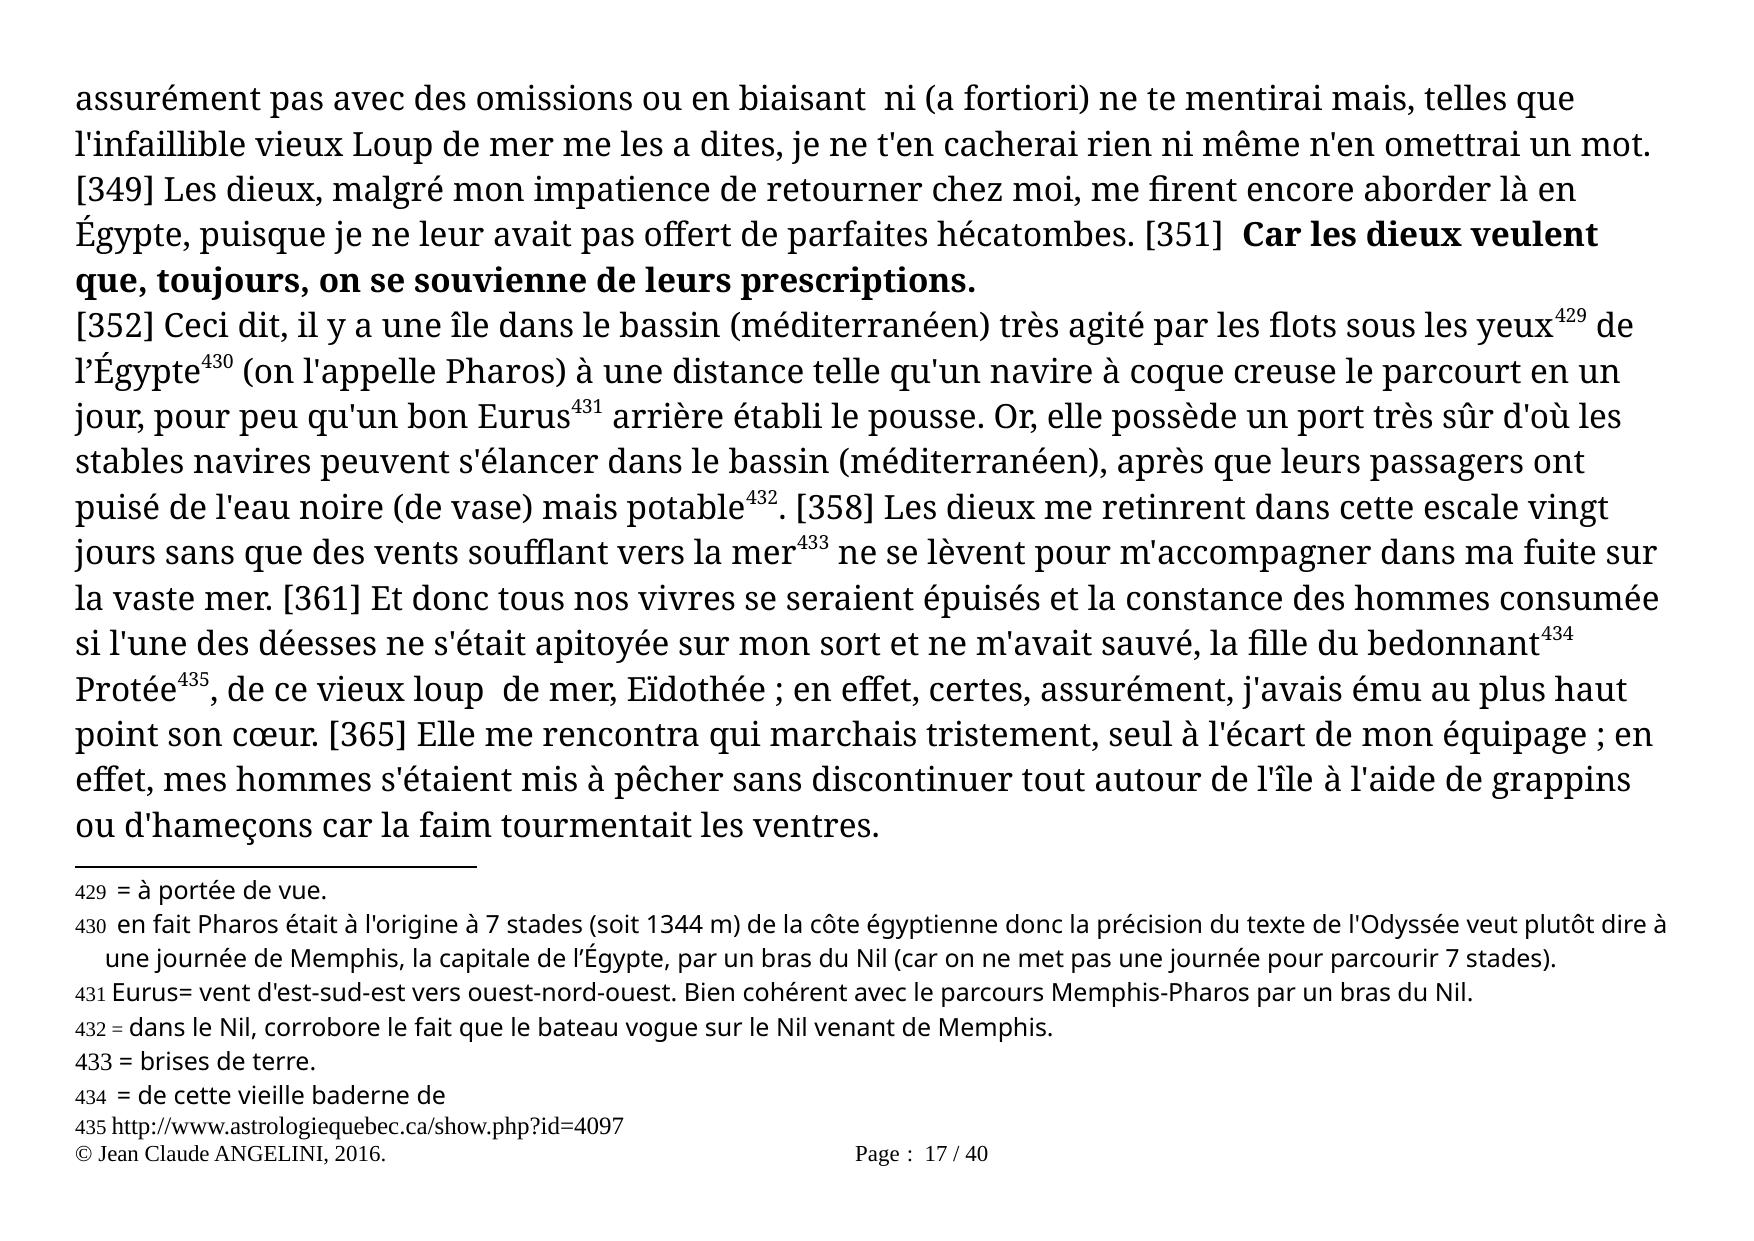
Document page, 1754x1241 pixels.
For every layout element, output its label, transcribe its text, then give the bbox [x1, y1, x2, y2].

text [349] Les dieux, malgré mon impatience de retourner chez moi, me firent encore aborder là en Égypte, puisque je ne leur avait pas offert de parfaites hécatombes. [351] Car les dieux veulent que, toujours, on se souvienne de leurs prescriptions. [75, 166, 1679, 302]
text http://www.astrologiequebec.ca/show.php?id=4097 [75, 1111, 1679, 1140]
text = brises de terre. [75, 1043, 1679, 1077]
text Eurus= vent d'est-sud-est vers ouest-nord-ouest. Bien cohérent avec le parcours Memphis-Pharos par un bras du Nil. [75, 975, 1679, 1009]
text = de cette vieille baderne de [75, 1077, 1679, 1111]
text assurément pas avec des omissions ou en biaisant ni (a fortiori) ne te mentirai mais, telles que l'infaillible vieux Loup de mer me les a dites, je ne t'en cacherai rien ni même n'en omettrai un mot. [75, 75, 1679, 166]
text = dans le Nil, corrobore le fait que le bateau vogue sur le Nil venant de Memphis. [75, 1009, 1679, 1043]
text = à portée de vue. [75, 873, 1679, 907]
text [352] Ceci dit, il y a une île dans le bassin (méditerranéen) très agité par les flots sous les yeux de l’Égypte (on l'appelle Pharos) à une distance telle qu'un navire à coque creuse le parcourt en un jour, pour peu qu'un bon Eurus arrière établi le pousse. Or, elle possède un port très sûr d'où les stables navires peuvent s'élancer dans le bassin (méditerranéen), après que leurs passagers ont puisé de l'eau noire (de vase) mais potable. [358] Les dieux me retinrent dans cette escale vingt jours sans que des vents soufflant vers la mer ne se lèvent pour m'accompagner dans ma fuite sur la vaste mer. [361] Et donc tous nos vivres se seraient épuisés et la constance des hommes consumée si l'une des déesses ne s'était apitoyée sur mon sort et ne m'avait sauvé, la fille du bedonnant Protée, de ce vieux loup de mer, Eïdothée ; en effet, certes, assurément, j'avais ému au plus haut point son cœur. [365] Elle me rencontra qui marchais tristement, seul à l'écart de mon équipage ; en effet, mes hommes s'étaient mis à pêcher sans discontinuer tout autour de l'île à l'aide de grappins ou d'hameçons car la faim tourmentait les ventres. [75, 302, 1679, 847]
text en fait Pharos était à l'origine à 7 stades (soit 1344 m) de la côte égyptienne donc la précision du texte de l'Odyssée veut plutôt dire à une journée de Memphis, la capitale de l’Égypte, par un bras du Nil (car on ne met pas une journée pour parcourir 7 stades). [75, 907, 1679, 975]
